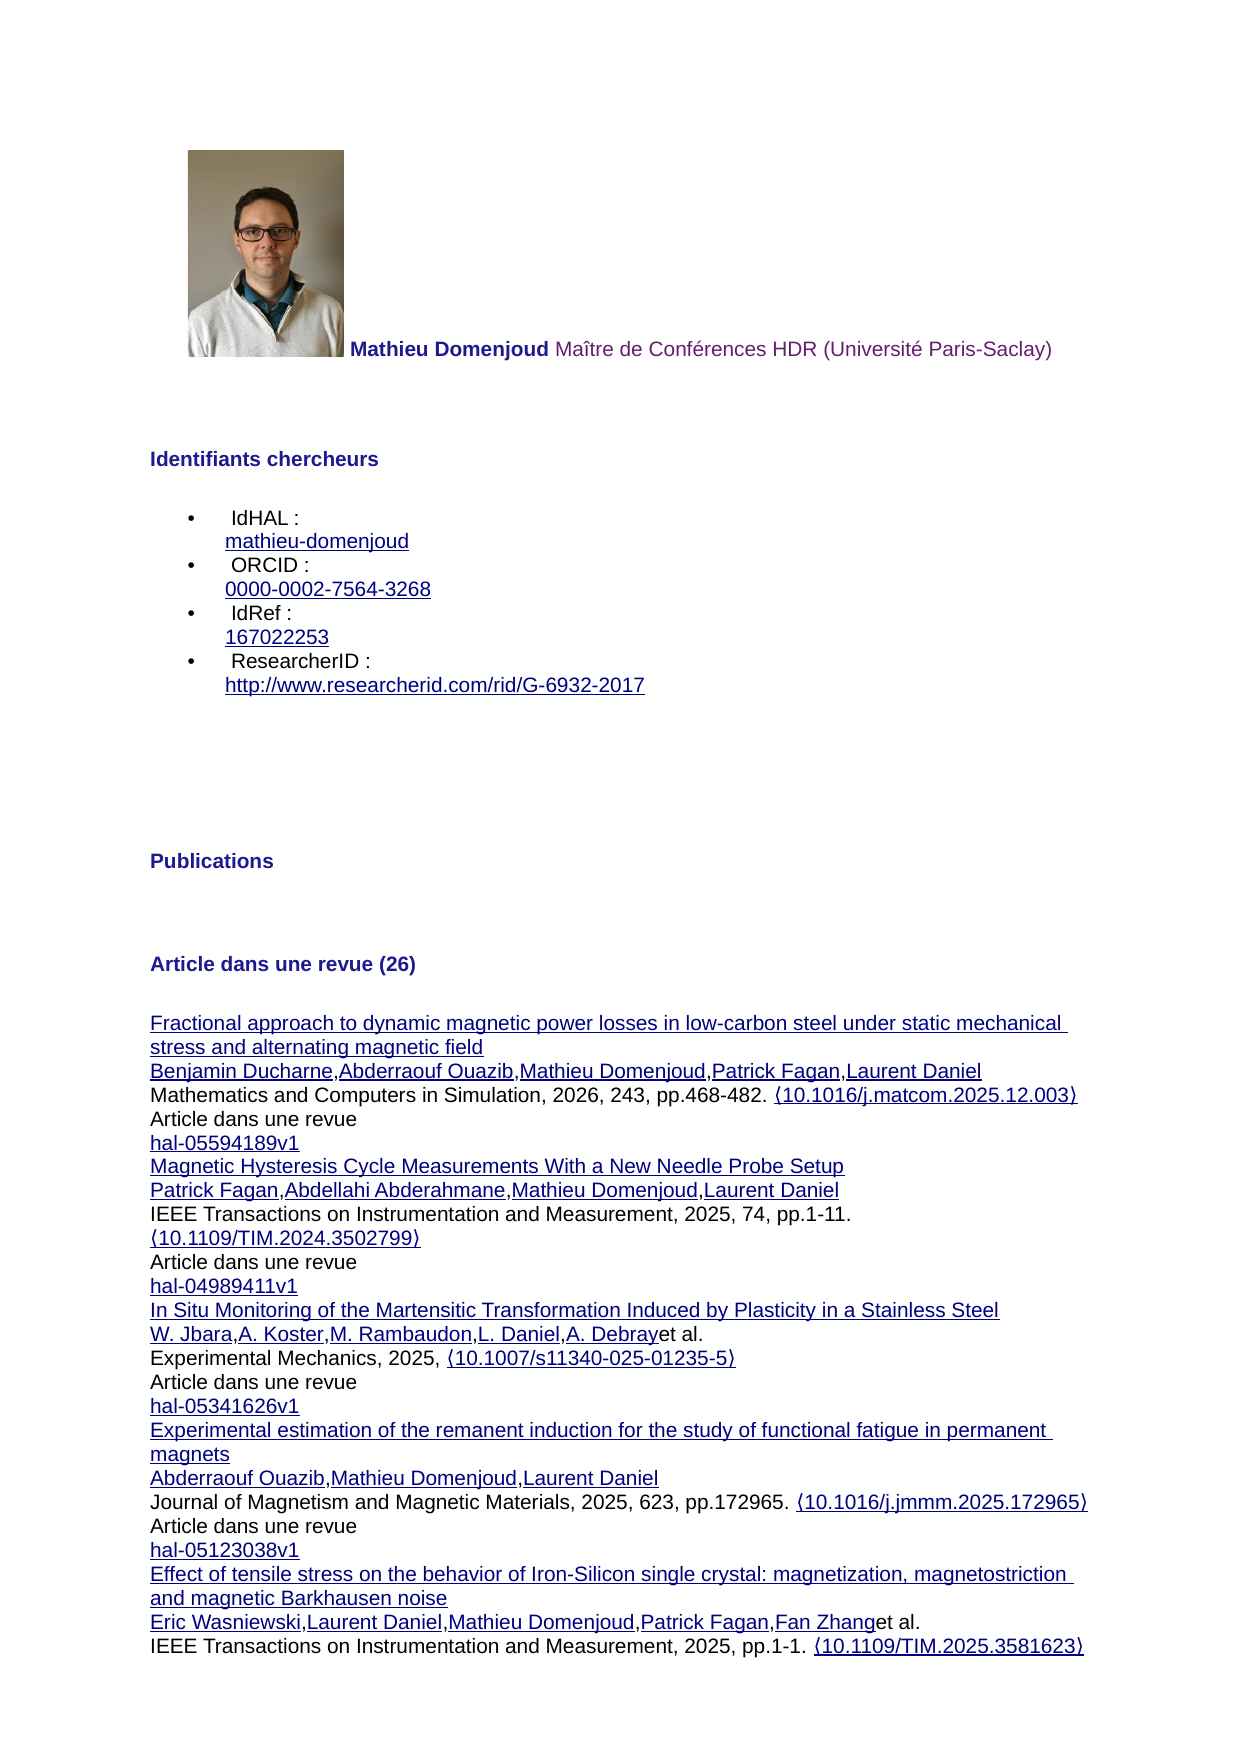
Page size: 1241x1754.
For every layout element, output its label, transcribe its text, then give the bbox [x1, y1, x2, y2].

table_cell Magnetic Hysteresis Cycle Measurements With a New Needle Probe Setup Patrick Fagan,Abdellahi Abderahmane,Mathieu Domenjoud,Laurent Daniel IEEE Transactions on Instrumentation and Measurement, 2025, 74, pp.1-11. ⟨10.1109/TIM.2024.3502799⟩ Article dans une revue hal-04989411v1 [150, 1154, 1090, 1298]
list IdRef : [187, 601, 1090, 625]
subtitle Article dans une revue (26) [150, 952, 1090, 976]
table_header Fractional approach to dynamic magnetic power losses in low-carbon steel under static mechanical stress and alternating magnetic field Benjamin Ducharne,Abderraouf Ouazib,Mathieu Domenjoud,Patrick Fagan,Laurent Daniel Mathematics and Computers in Simulation, 2026, 243, pp.468-482. ⟨10.1016/j.matcom.2025.12.003⟩ Article dans une revue hal-05594189v1 [150, 1011, 1090, 1154]
list IdHAL : [187, 505, 1090, 529]
subtitle Mathieu Domenjoud Maître de Conférences HDR (Université Paris-Saclay) [150, 150, 1090, 361]
subtitle Identifiants chercheurs [150, 447, 1090, 471]
picture [187, 150, 344, 357]
subtitle Publications [150, 849, 1090, 873]
list 167022253 [187, 625, 1090, 649]
table_cell Experimental estimation of the remanent induction for the study of functional fatigue in permanent magnets Abderraouf Ouazib,Mathieu Domenjoud,Laurent Daniel Journal of Magnetism and Magnetic Materials, 2025, 623, pp.172965. ⟨10.1016/j.jmmm.2025.172965⟩ Article dans une revue hal-05123038v1 [150, 1418, 1090, 1562]
list http://www.researcherid.com/rid/G-6932-2017 [187, 673, 1090, 697]
table_cell In Situ Monitoring of the Martensitic Transformation Induced by Plasticity in a Stainless Steel W. Jbara,A. Koster,M. Rambaudon,L. Daniel,A. Debrayet al. Experimental Mechanics, 2025, ⟨10.1007/s11340-025-01235-5⟩ Article dans une revue hal-05341626v1 [150, 1298, 1090, 1418]
list ORCID : [187, 553, 1090, 577]
list ResearcherID : [187, 649, 1090, 673]
list mathieu-domenjoud [187, 529, 1090, 553]
list 0000-0002-7564-3268 [187, 577, 1090, 601]
table_cell Effect of tensile stress on the behavior of Iron-Silicon single crystal: magnetization, magnetostriction and magnetic Barkhausen noise Eric Wasniewski,Laurent Daniel,Mathieu Domenjoud,Patrick Fagan,Fan Zhanget al. IEEE Transactions on Instrumentation and Measurement, 2025, pp.1-1. ⟨10.1109/TIM.2025.3581623⟩ [150, 1562, 1090, 1657]
